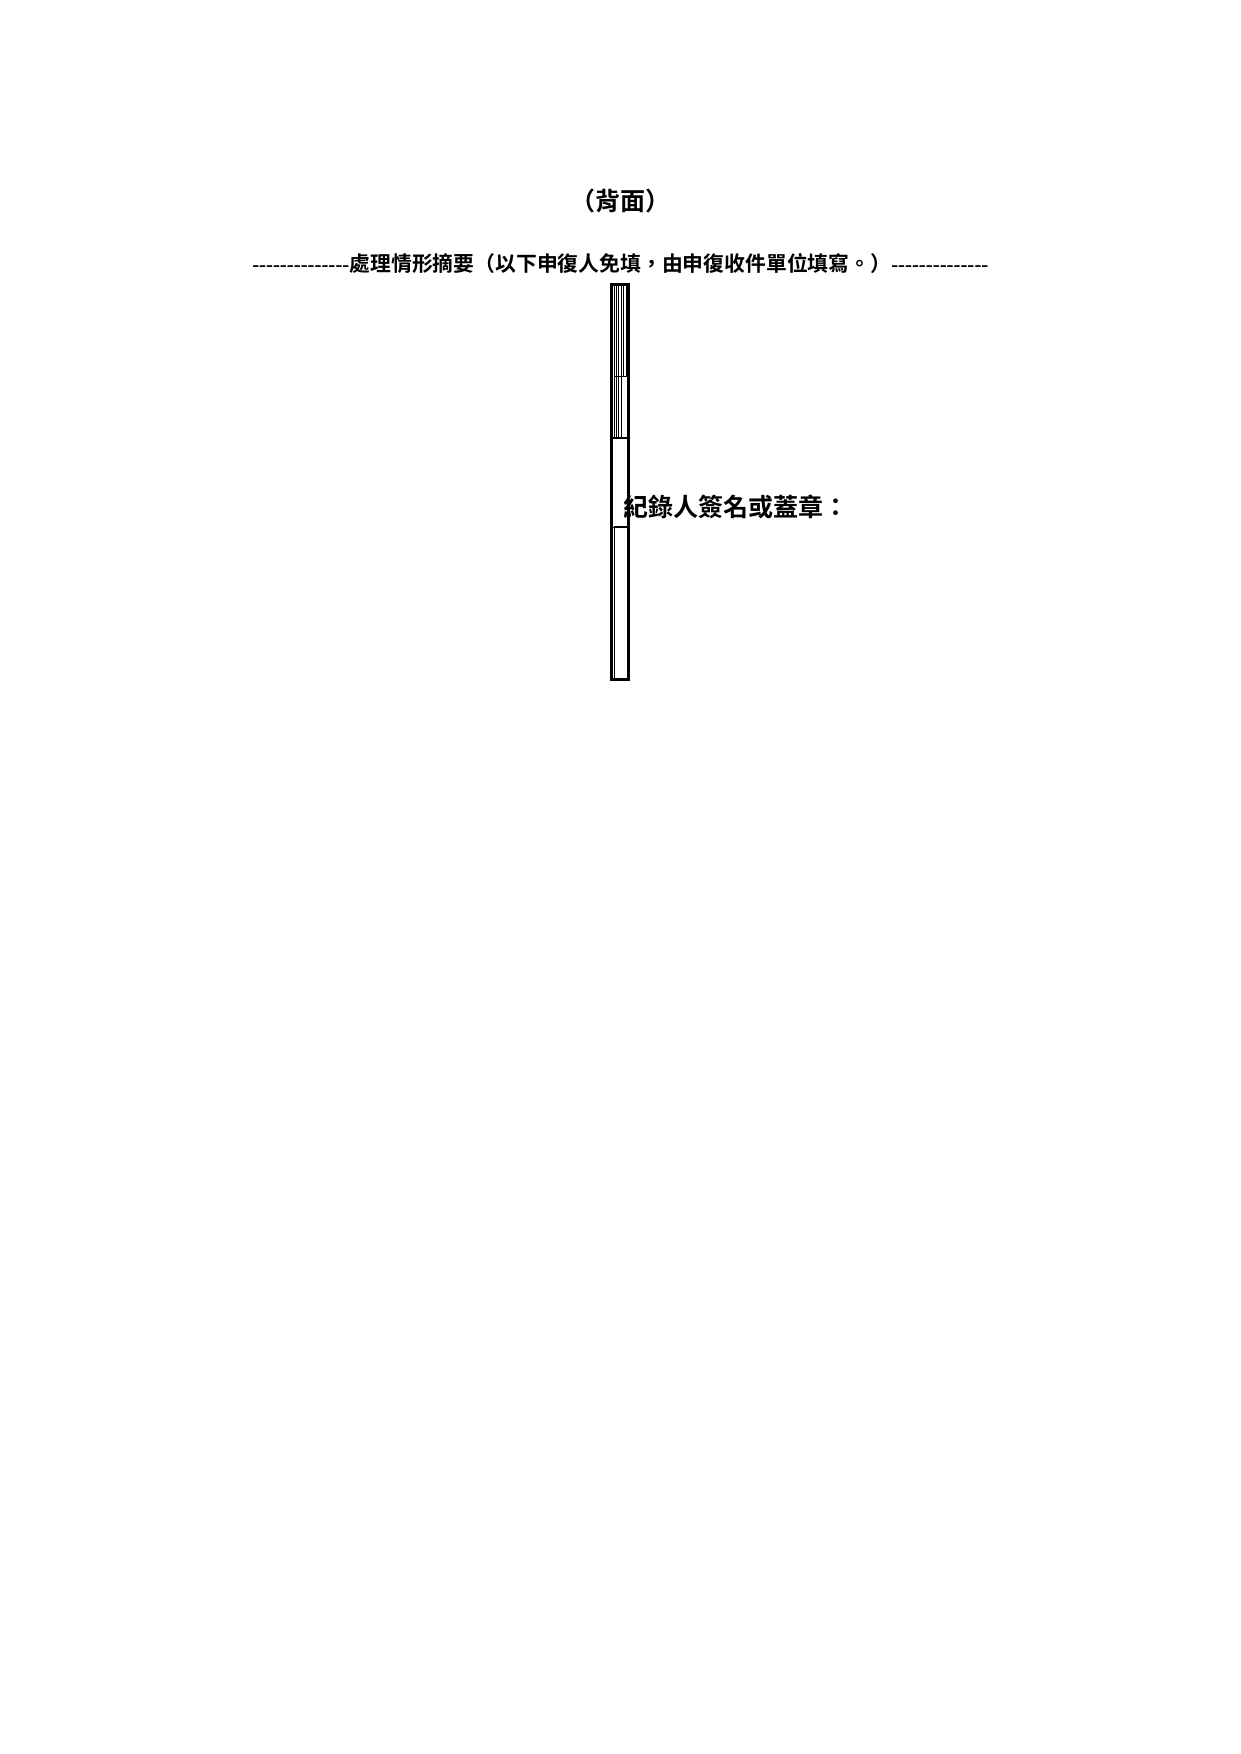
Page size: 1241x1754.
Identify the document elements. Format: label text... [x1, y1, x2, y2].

text （背面） [187, 158, 1053, 221]
table_cell 以上紀錄經向申復人朗讀或交付閱覽，申復人認為無誤。 紀錄人簽名或蓋章： [613, 439, 627, 526]
text --------------處理情形摘要（以下申復人免填，由申復收件單位填寫。）-------------- [187, 221, 1053, 283]
